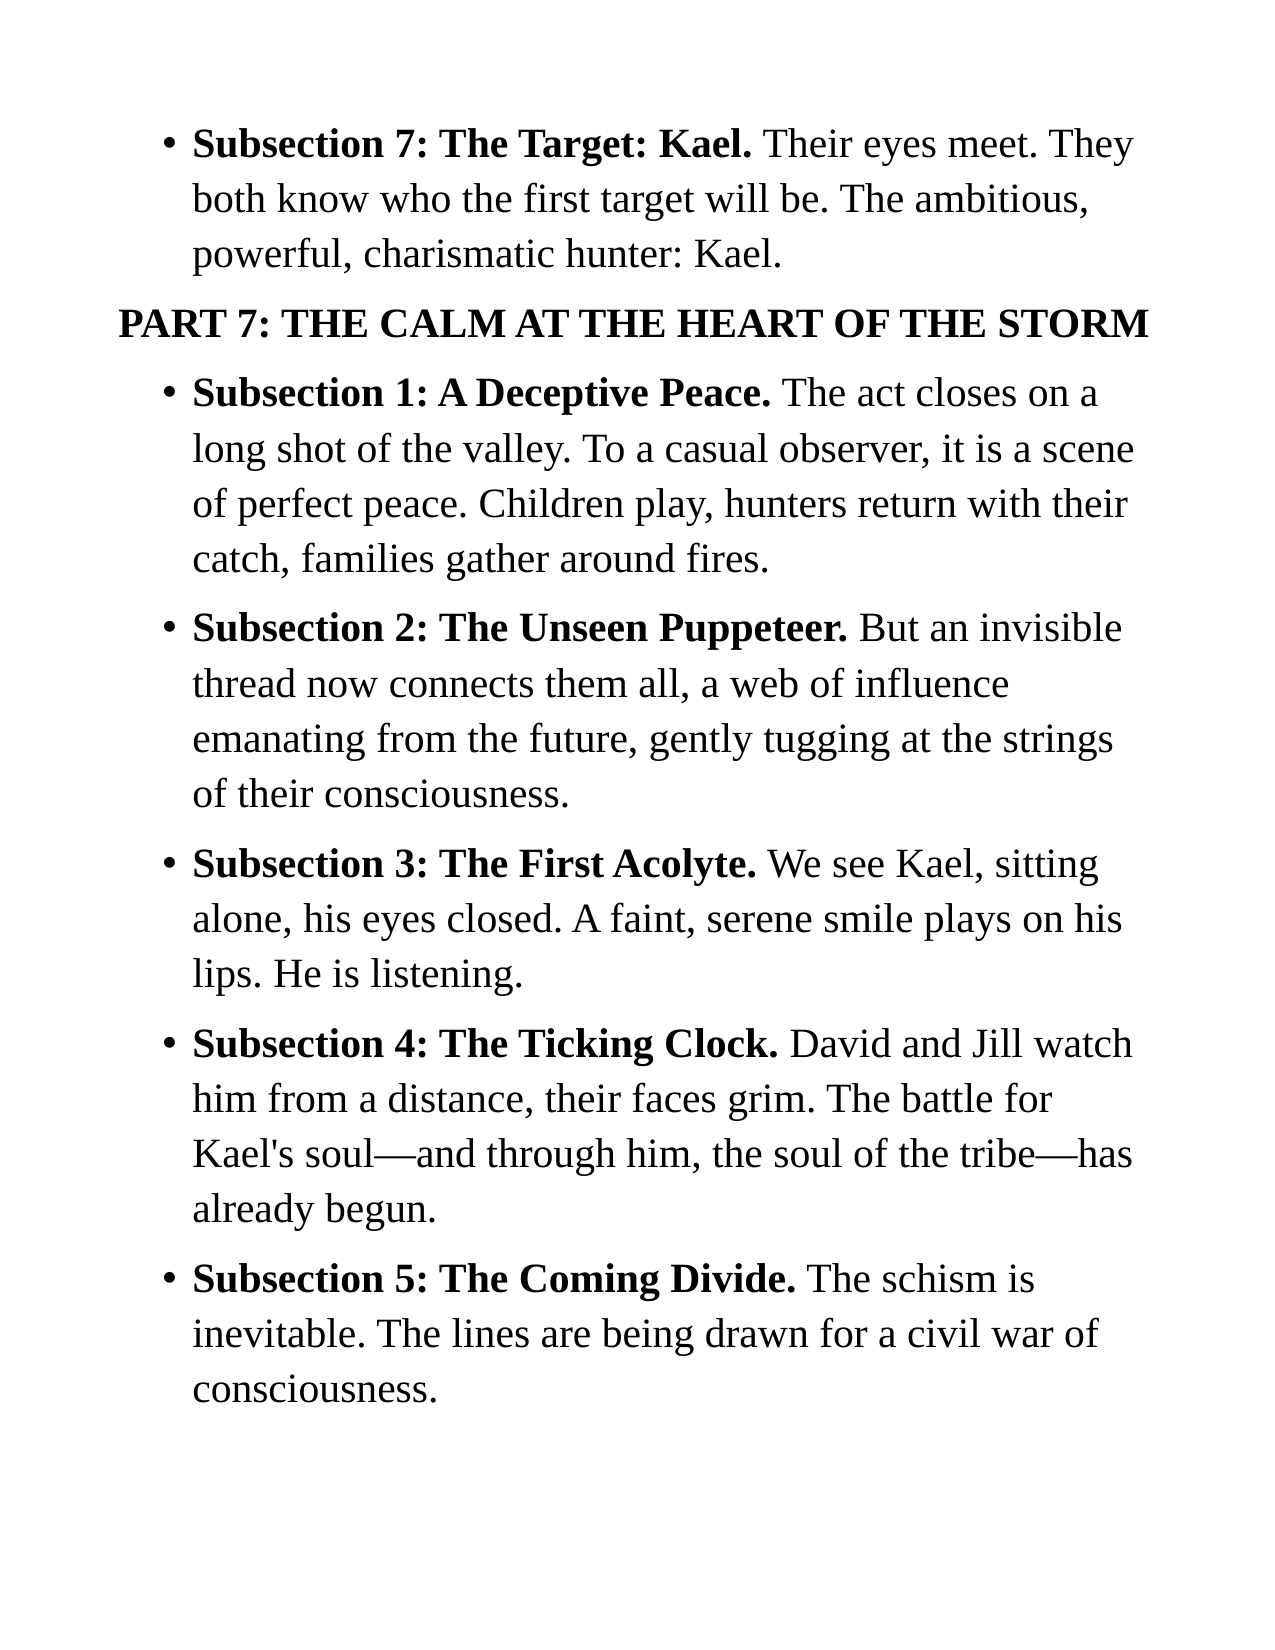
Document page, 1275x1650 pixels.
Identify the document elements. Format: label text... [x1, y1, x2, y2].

list Subsection 3: The First Acolyte. We see Kael, sitting alone, his eyes closed. A faint, serene smile plays on his lips. He is listening. [162, 838, 1157, 996]
list Subsection 5: The Coming Divide. The schism is inevitable. The lines are being drawn for a civil war of consciousness. [162, 1253, 1157, 1411]
text PART 7: THE CALM AT THE HEART OF THE STORM [118, 298, 1157, 346]
list Subsection 2: The Unseen Puppeteer. But an invisible thread now connects them all, a web of influence emanating from the future, gently tugging at the strings of their consciousness. [162, 603, 1157, 816]
list Subsection 7: The Target: Kael. Their eyes meet. They both know who the first target will be. The ambitious, powerful, charismatic hunter: Kael. [162, 118, 1157, 276]
list Subsection 4: The Ticking Clock. David and Jill watch him from a distance, their faces grim. The battle for Kael's soul—and through him, the soul of the tribe—has already begun. [162, 1018, 1157, 1231]
list Subsection 1: A Deceptive Peace. The act closes on a long shot of the valley. To a casual observer, it is a scene of perfect peace. Children play, hunters return with their catch, families gather around fires. [162, 368, 1157, 581]
